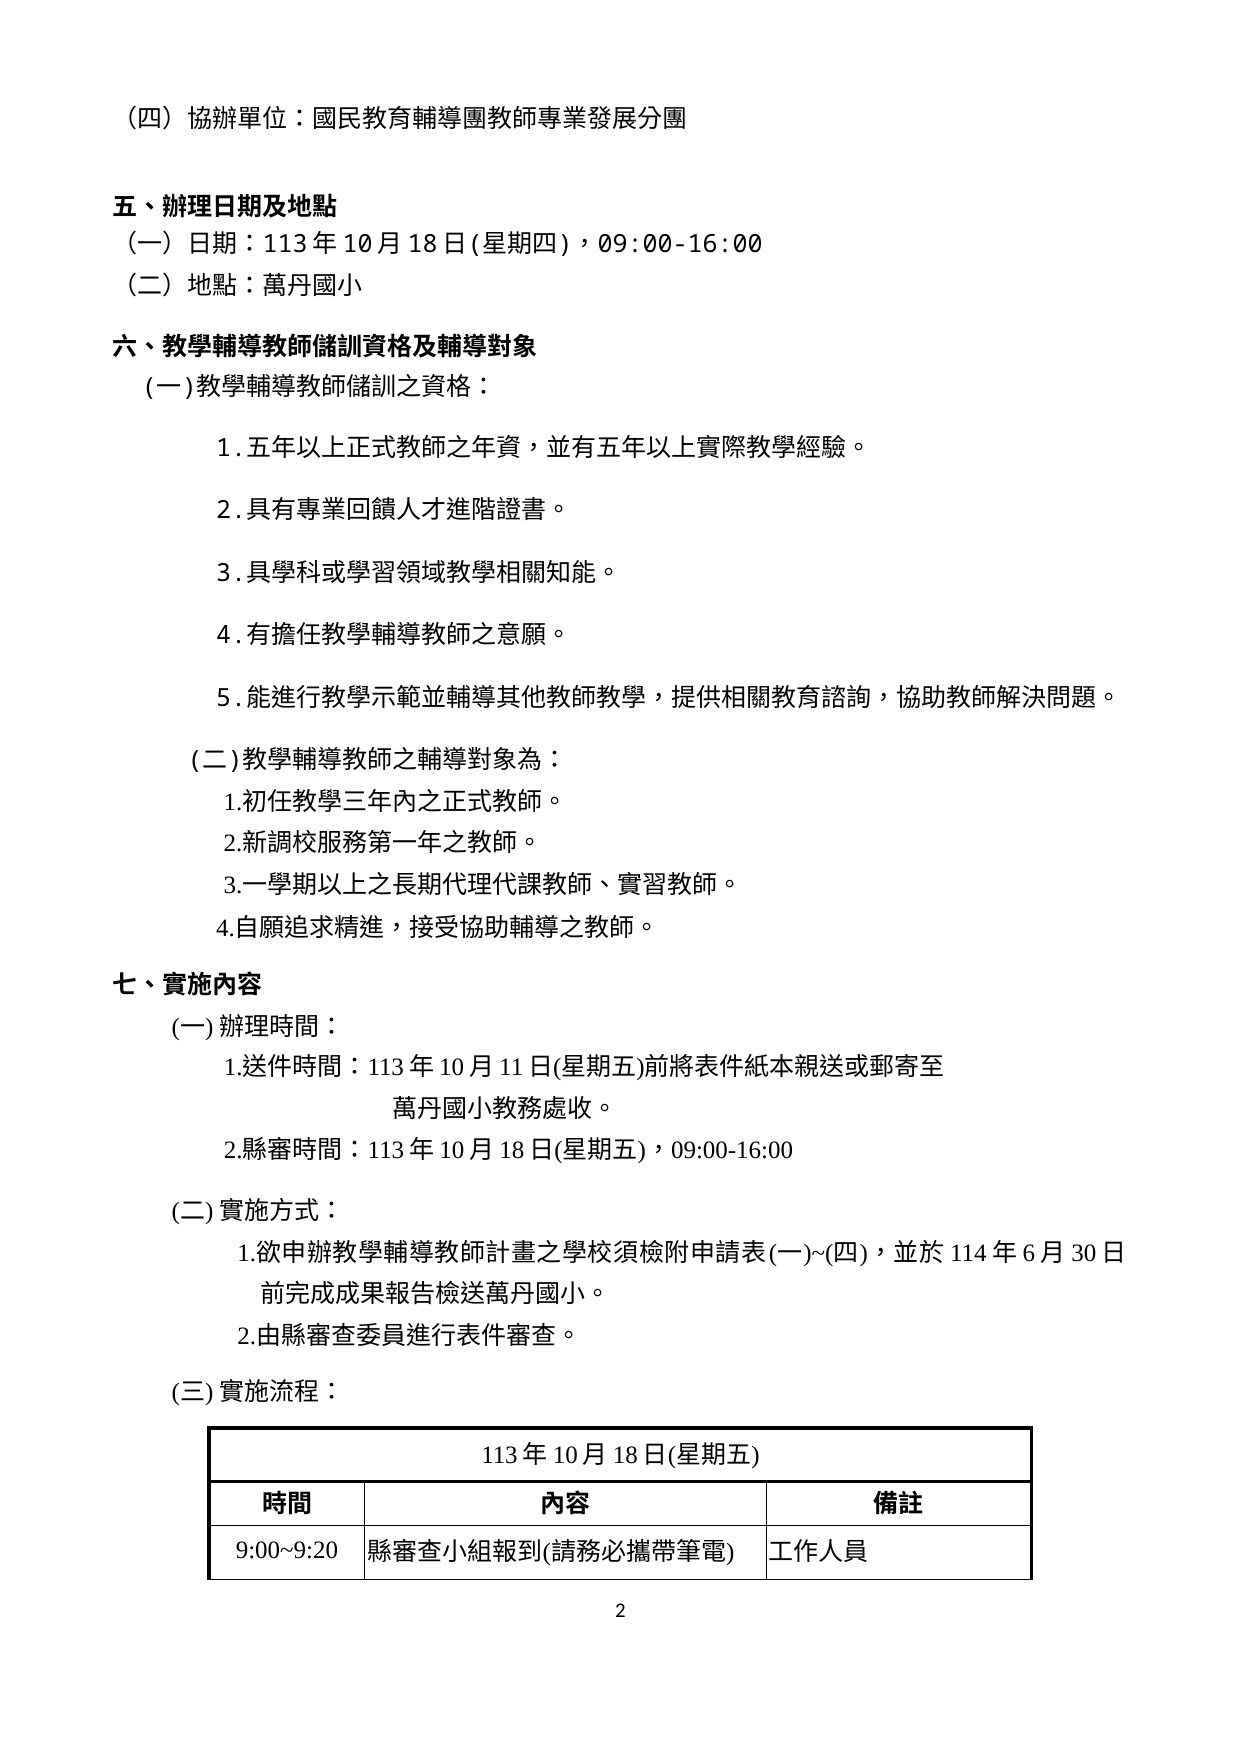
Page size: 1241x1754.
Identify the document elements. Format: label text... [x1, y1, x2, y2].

text 4.自願追求精進，接受協助輔導之教師。 [216, 902, 1128, 946]
text 3.具學科或學習領域教學相關知能。 [216, 529, 1128, 591]
text 2.縣審時間：113年10月18日(星期五)，09:00-16:00 [217, 1126, 1128, 1167]
text 五、辦理日期及地點 [112, 180, 1128, 224]
text (二) 實施方式： [171, 1186, 1128, 1228]
text 2.具有專業回饋人才進階證書。 [216, 466, 1128, 529]
text (一) 辦理時間： [171, 1006, 1128, 1042]
text (三) 實施流程： [171, 1371, 1128, 1408]
text 萬丹國小教務處收。 [342, 1084, 1084, 1126]
table_cell 內容 [365, 1483, 766, 1525]
table_cell 時間 [211, 1483, 364, 1525]
table_cell 工作人員 [767, 1526, 1030, 1578]
text 4.有擔任教學輔導教師之意願。 [216, 591, 1128, 654]
table_cell 備註 [767, 1483, 1030, 1525]
text （二）地點：萬丹國小 [112, 266, 1128, 302]
table_header 113年10月18日(星期五) [211, 1430, 1030, 1479]
text 六、教學輔導教師儲訓資格及輔導對象 [112, 326, 1128, 362]
text (二)教學輔導教師之輔導對象為： [112, 735, 1128, 777]
text 2.新調校服務第一年之教師。 [223, 818, 1128, 860]
text 2.由縣審查委員進行表件審查。 [237, 1311, 1128, 1353]
text （四）協辦單位：國民教育輔導團教師專業發展分團 [112, 93, 1128, 136]
text 1.欲申辦教學輔導教師計畫之學校須檢附申請表(一)~(四)，並於114年6月30日前完成成果報告檢送萬丹國小。 [237, 1228, 1128, 1311]
table_cell 9:00~9:20 [211, 1526, 364, 1578]
text （一）日期：113年10月18日(星期四)，09:00-16:00 [112, 224, 1128, 260]
table_cell 縣審查小組報到(請務必攜帶筆電) [365, 1526, 766, 1578]
text 1.初任教學三年內之正式教師。 [223, 777, 1128, 818]
text 5.能進行教學示範並輔導其他教師教學，提供相關教育諮詢，協助教師解決問題。 [216, 654, 1128, 716]
text 1.送件時間：113年10月11日(星期五)前將表件紙本親送或郵寄至 [217, 1042, 1084, 1084]
text 七、實施內容 [112, 964, 1128, 1001]
text (一)教學輔導教師儲訓之資格： [112, 362, 1128, 404]
text 3.一學期以上之長期代理代課教師、實習教師。 [223, 860, 1128, 902]
text 1.五年以上正式教師之年資，並有五年以上實際教學經驗。 [216, 404, 1128, 466]
